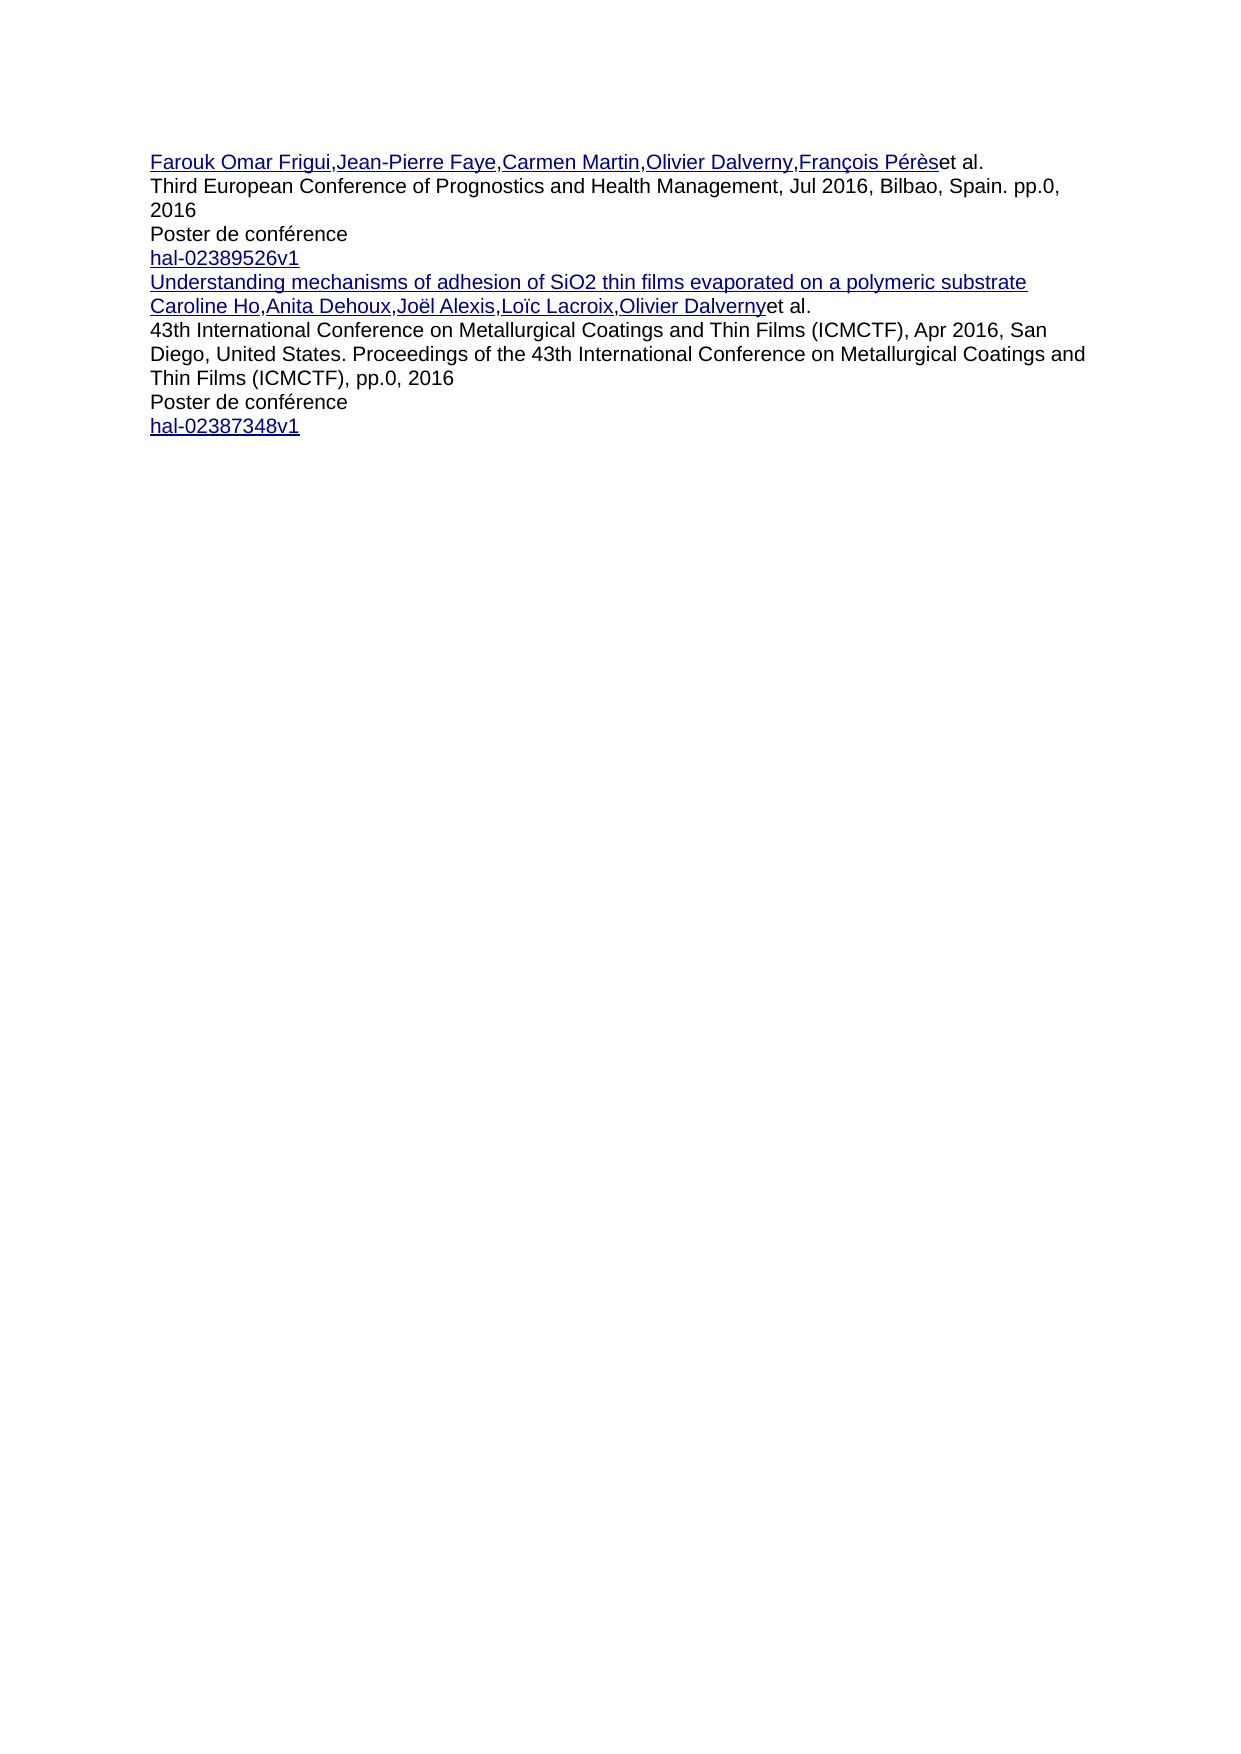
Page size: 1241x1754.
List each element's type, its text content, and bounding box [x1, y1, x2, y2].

table_cell Farouk Omar Frigui,Jean-Pierre Faye,Carmen Martin,Olivier Dalverny,François Pérèset al. Third European Conference of Prognostics and Health Management, Jul 2016, Bilbao, Spain. pp.0, 2016 Poster de conférence hal-02389526v1 [150, 150, 1090, 270]
table_cell Understanding mechanisms of adhesion of SiO2 thin films evaporated on a polymeric substrate Caroline Ho,Anita Dehoux,Joël Alexis,Loïc Lacroix,Olivier Dalvernyet al. 43th International Conference on Metallurgical Coatings and Thin Films (ICMCTF), Apr 2016, San Diego, United States. Proceedings of the 43th International Conference on Metallurgical Coatings and Thin Films (ICMCTF), pp.0, 2016 Poster de conférence hal-02387348v1 [150, 270, 1090, 437]
